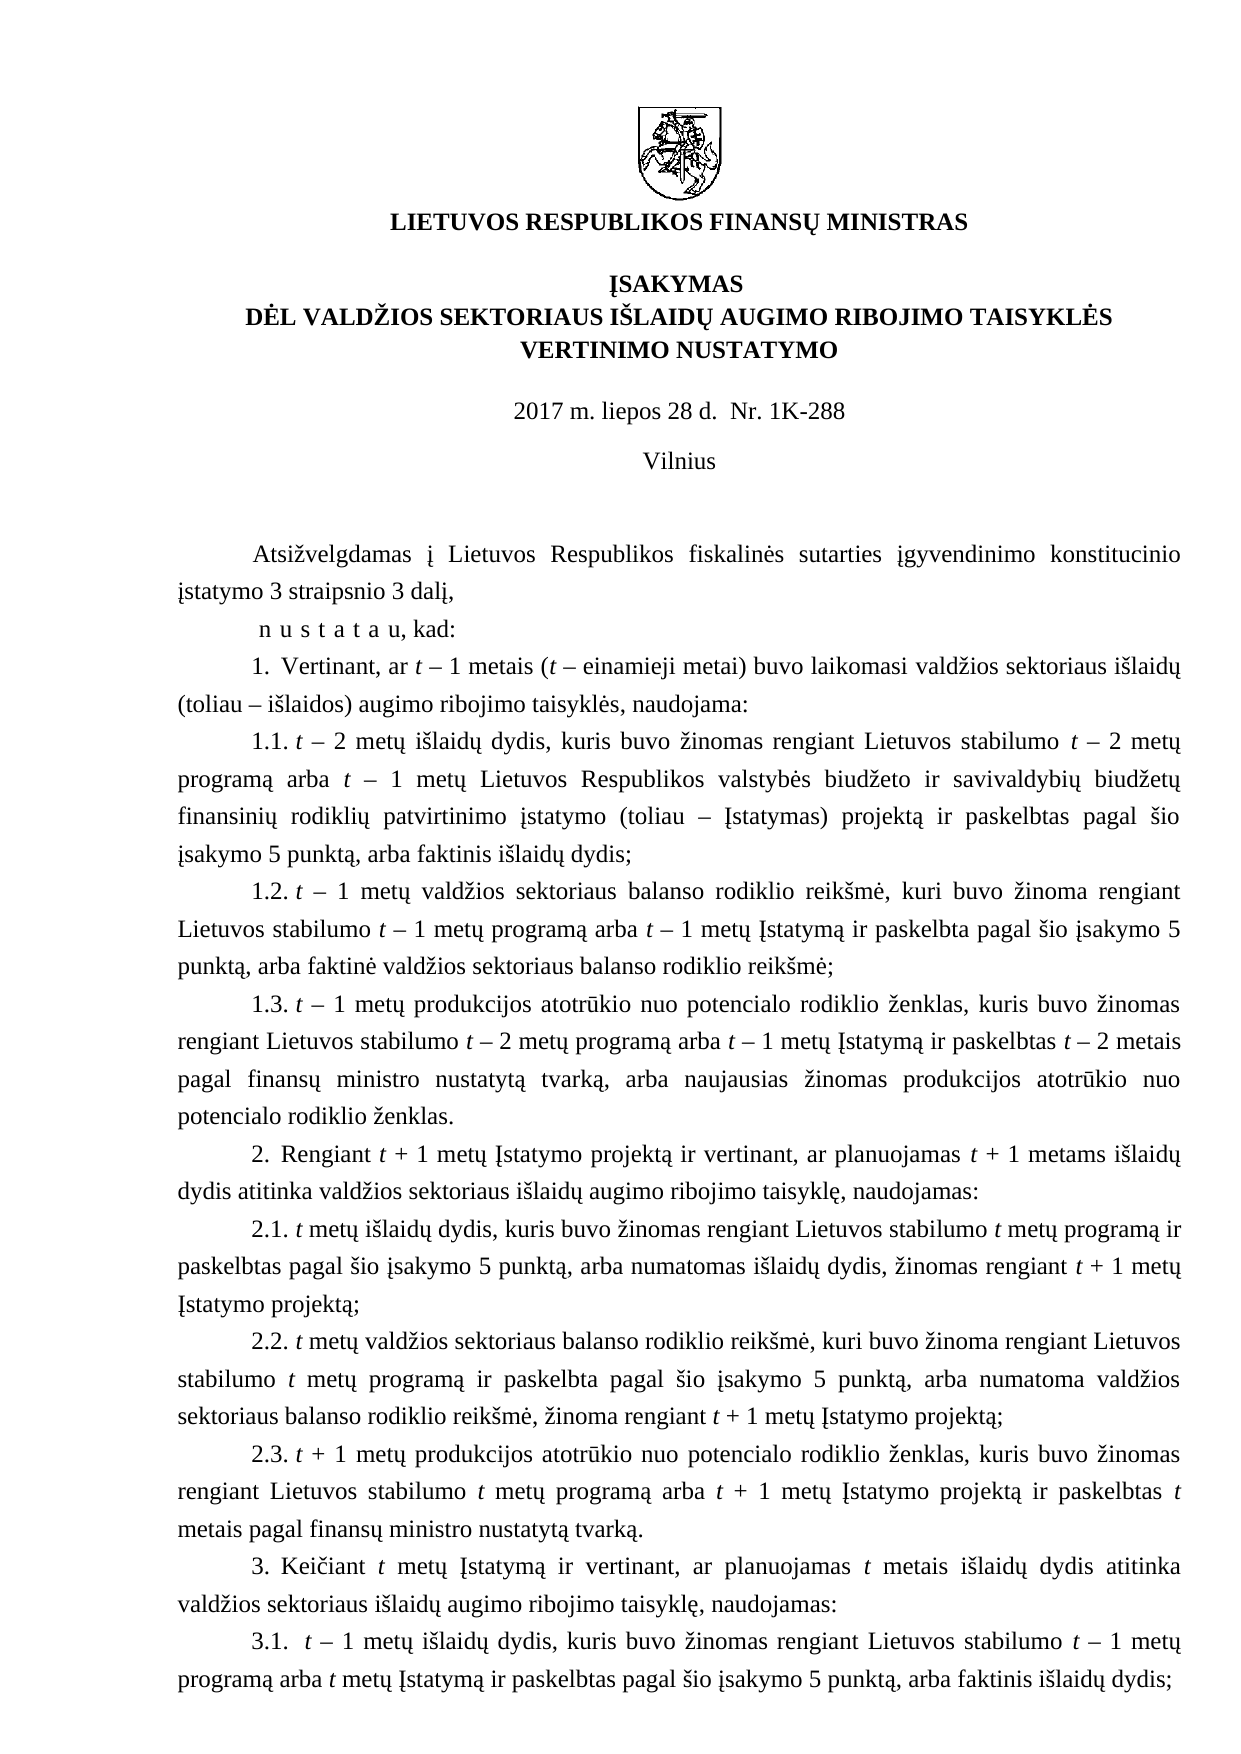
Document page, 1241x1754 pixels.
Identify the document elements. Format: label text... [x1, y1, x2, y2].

text 1. Vertinant, ar t – 1 metais (t – einamieji metai) buvo laikomasi valdžios sektoriaus išlaidų (toliau – išlaidos) augimo ribojimo taisyklės, naudojama: [177, 645, 1181, 720]
text Vilnius [177, 446, 1181, 475]
text Atsižvelgdamas į Lietuvos Respublikos fiskalinės sutarties įgyvendinimo konstitucinio įstatymo 3 straipsnio 3 dalį, [177, 532, 1181, 607]
text 2. Rengiant t + 1 metų Įstatymo projektą ir vertinant, ar planuojamas t + 1 metams išlaidų dydis atitinka valdžios sektoriaus išlaidų augimo ribojimo taisyklę, naudojamas: [177, 1132, 1181, 1207]
text 1.2. t – 1 metų valdžios sektoriaus balanso rodiklio reikšmė, kuri buvo žinoma rengiant Lietuvos stabilumo t – 1 metų programą arba t – 1 metų Įstatymą ir paskelbta pagal šio įsakymo 5 punktą, arba faktinė valdžios sektoriaus balanso rodiklio reikšmė; [177, 870, 1181, 982]
text 1.1. t – 2 metų išlaidų dydis, kuris buvo žinomas rengiant Lietuvos stabilumo t – 2 metų programą arba t – 1 metų Lietuvos Respublikos valstybės biudžeto ir savivaldybių biudžetų finansinių rodiklių patvirtinimo įstatymo (toliau – Įstatymas) projektą ir paskelbtas pagal šio įsakymo 5 punktą, arba faktinis išlaidų dydis; [177, 720, 1181, 870]
text 3. Keičiant t metų Įstatymą ir vertinant, ar planuojamas t metais išlaidų dydis atitinka valdžios sektoriaus išlaidų augimo ribojimo taisyklę, naudojamas: [177, 1545, 1181, 1620]
text 2.3. t + 1 metų produkcijos atotrūkio nuo potencialo rodiklio ženklas, kuris buvo žinomas rengiant Lietuvos stabilumo t metų programą arba t + 1 metų Įstatymo projektą ir paskelbtas t metais pagal finansų ministro nustatytą tvarką. [177, 1432, 1181, 1545]
text 2017 m. liepos 28 d. Nr. 1K-288 [177, 396, 1181, 425]
text 1.3. t – 1 metų produkcijos atotrūkio nuo potencialo rodiklio ženklas, kuris buvo žinomas rengiant Lietuvos stabilumo t – 2 metų programą arba t – 1 metų Įstatymą ir paskelbtas t – 2 metais pagal finansų ministro nustatytą tvarką, arba naujausias žinomas produkcijos atotrūkio nuo potencialo rodiklio ženklas. [177, 982, 1181, 1132]
text nustatau, kad: [177, 607, 1181, 645]
text 3.1. t – 1 metų išlaidų dydis, kuris buvo žinomas rengiant Lietuvos stabilumo t – 1 metų programą arba t metų Įstatymą ir paskelbtas pagal šio įsakymo 5 punktą, arba faktinis išlaidų dydis; [177, 1620, 1181, 1695]
text DĖL VALDŽIOS SEKTORIAUS IŠLAIDŲ AUGIMO RIBOJIMO TAISYKLĖS VERTINIMO NUSTATYMO [177, 302, 1181, 363]
text 2.1. t metų išlaidų dydis, kuris buvo žinomas rengiant Lietuvos stabilumo t metų programą ir paskelbtas pagal šio įsakymo 5 punktą, arba numatomas išlaidų dydis, žinomas rengiant t + 1 metų Įstatymo projektą; [177, 1207, 1181, 1320]
text ĮSAKYMAS [177, 269, 1181, 297]
text LIETUVOS RESPUBLIKOS FINANSŲ MINISTRAS [177, 207, 1181, 236]
text 2.2. t metų valdžios sektoriaus balanso rodiklio reikšmė, kuri buvo žinoma rengiant Lietuvos stabilumo t metų programą ir paskelbta pagal šio įsakymo 5 punktą, arba numatoma valdžios sektoriaus balanso rodiklio reikšmė, žinoma rengiant t + 1 metų Įstatymo projektą; [177, 1320, 1181, 1432]
